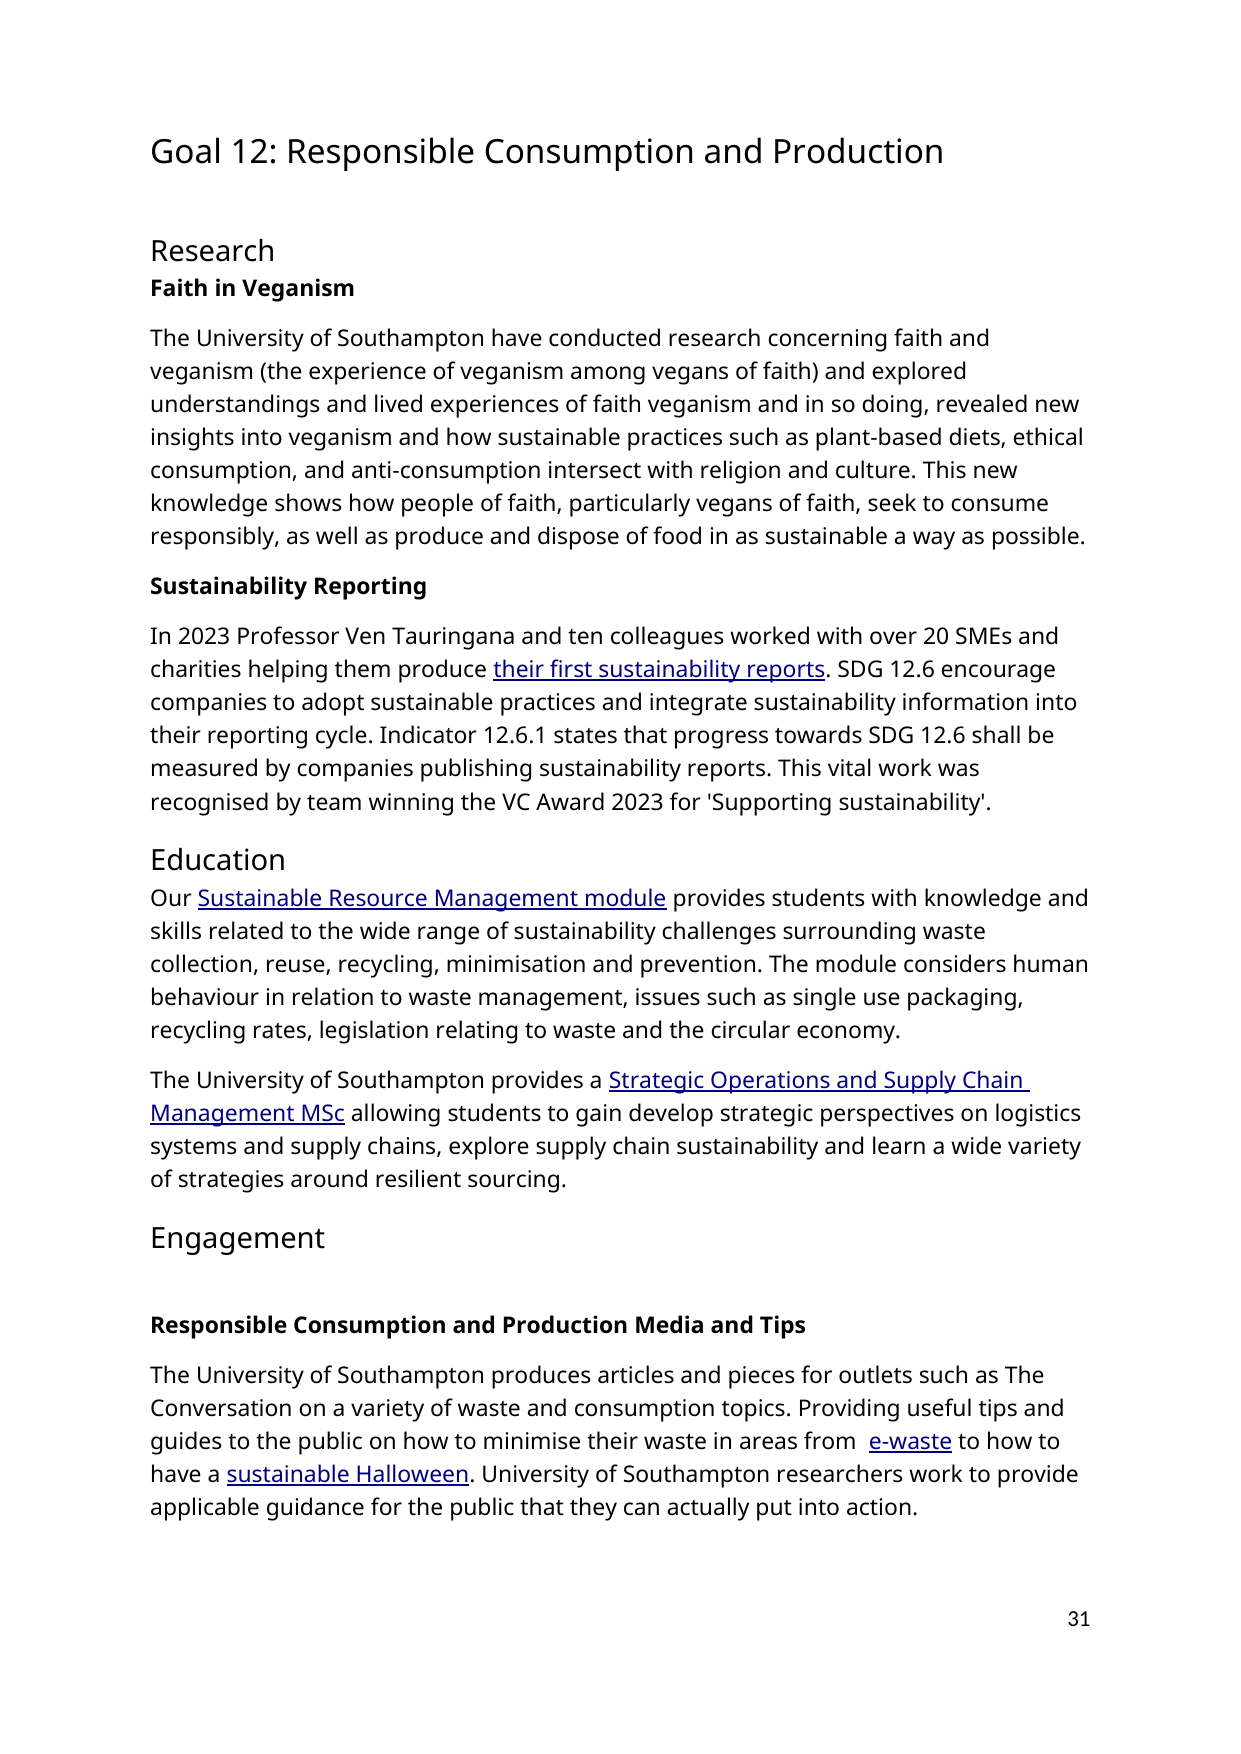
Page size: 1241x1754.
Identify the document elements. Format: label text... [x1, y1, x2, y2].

text In 2023 Professor Ven Tauringana and ten colleagues worked with over 20 SMEs and charities helping them produce their first sustainability reports. SDG 12.6 encourage companies to adopt sustainable practices and integrate sustainability information into their reporting cycle. Indicator 12.6.1 states that progress towards SDG 12.6 shall be measured by companies publishing sustainability reports. This vital work was recognised by team winning the VC Award 2023 for 'Supporting sustainability'. [150, 620, 1090, 817]
text Our Sustainable Resource Management module provides students with knowledge and skills related to the wide range of sustainability challenges surrounding waste collection, reuse, recycling, minimisation and prevention. The module considers human behaviour in relation to waste management, issues such as single use packaging, recycling rates, legislation relating to waste and the circular economy. [150, 881, 1090, 1045]
text Responsible Consumption and Production Media and Tips [150, 1309, 1090, 1340]
text Faith in Veganism [150, 272, 1090, 303]
subtitle Education [150, 839, 1090, 879]
subtitle Research [150, 230, 1090, 269]
text The University of Southampton provides a Strategic Operations and Supply Chain Management MSc allowing students to gain develop strategic perspectives on logistics systems and supply chains, explore supply chain sustainability and learn a wide variety of strategies around resilient sourcing. [150, 1064, 1090, 1194]
subtitle Engagement [150, 1217, 1090, 1257]
subtitle Goal 12: Responsible Consumption and Production [150, 128, 1090, 173]
text The University of Southampton have conducted research concerning faith and veganism (the experience of veganism among vegans of faith) and explored understandings and lived experiences of faith veganism and in so doing, revealed new insights into veganism and how sustainable practices such as plant-based diets, ethical consumption, and anti-consumption intersect with religion and culture. This new knowledge shows how people of faith, particularly vegans of faith, seek to consume responsibly, as well as produce and dispose of food in as sustainable a way as possible. [150, 322, 1090, 552]
text Sustainability Reporting [150, 570, 1090, 601]
text The University of Southampton produces articles and pieces for outlets such as The Conversation on a variety of waste and consumption topics. Providing useful tips and guides to the public on how to minimise their waste in areas from e-waste to how to have a sustainable Halloween. University of Southampton researchers work to provide applicable guidance for the public that they can actually put into action. [150, 1359, 1090, 1522]
